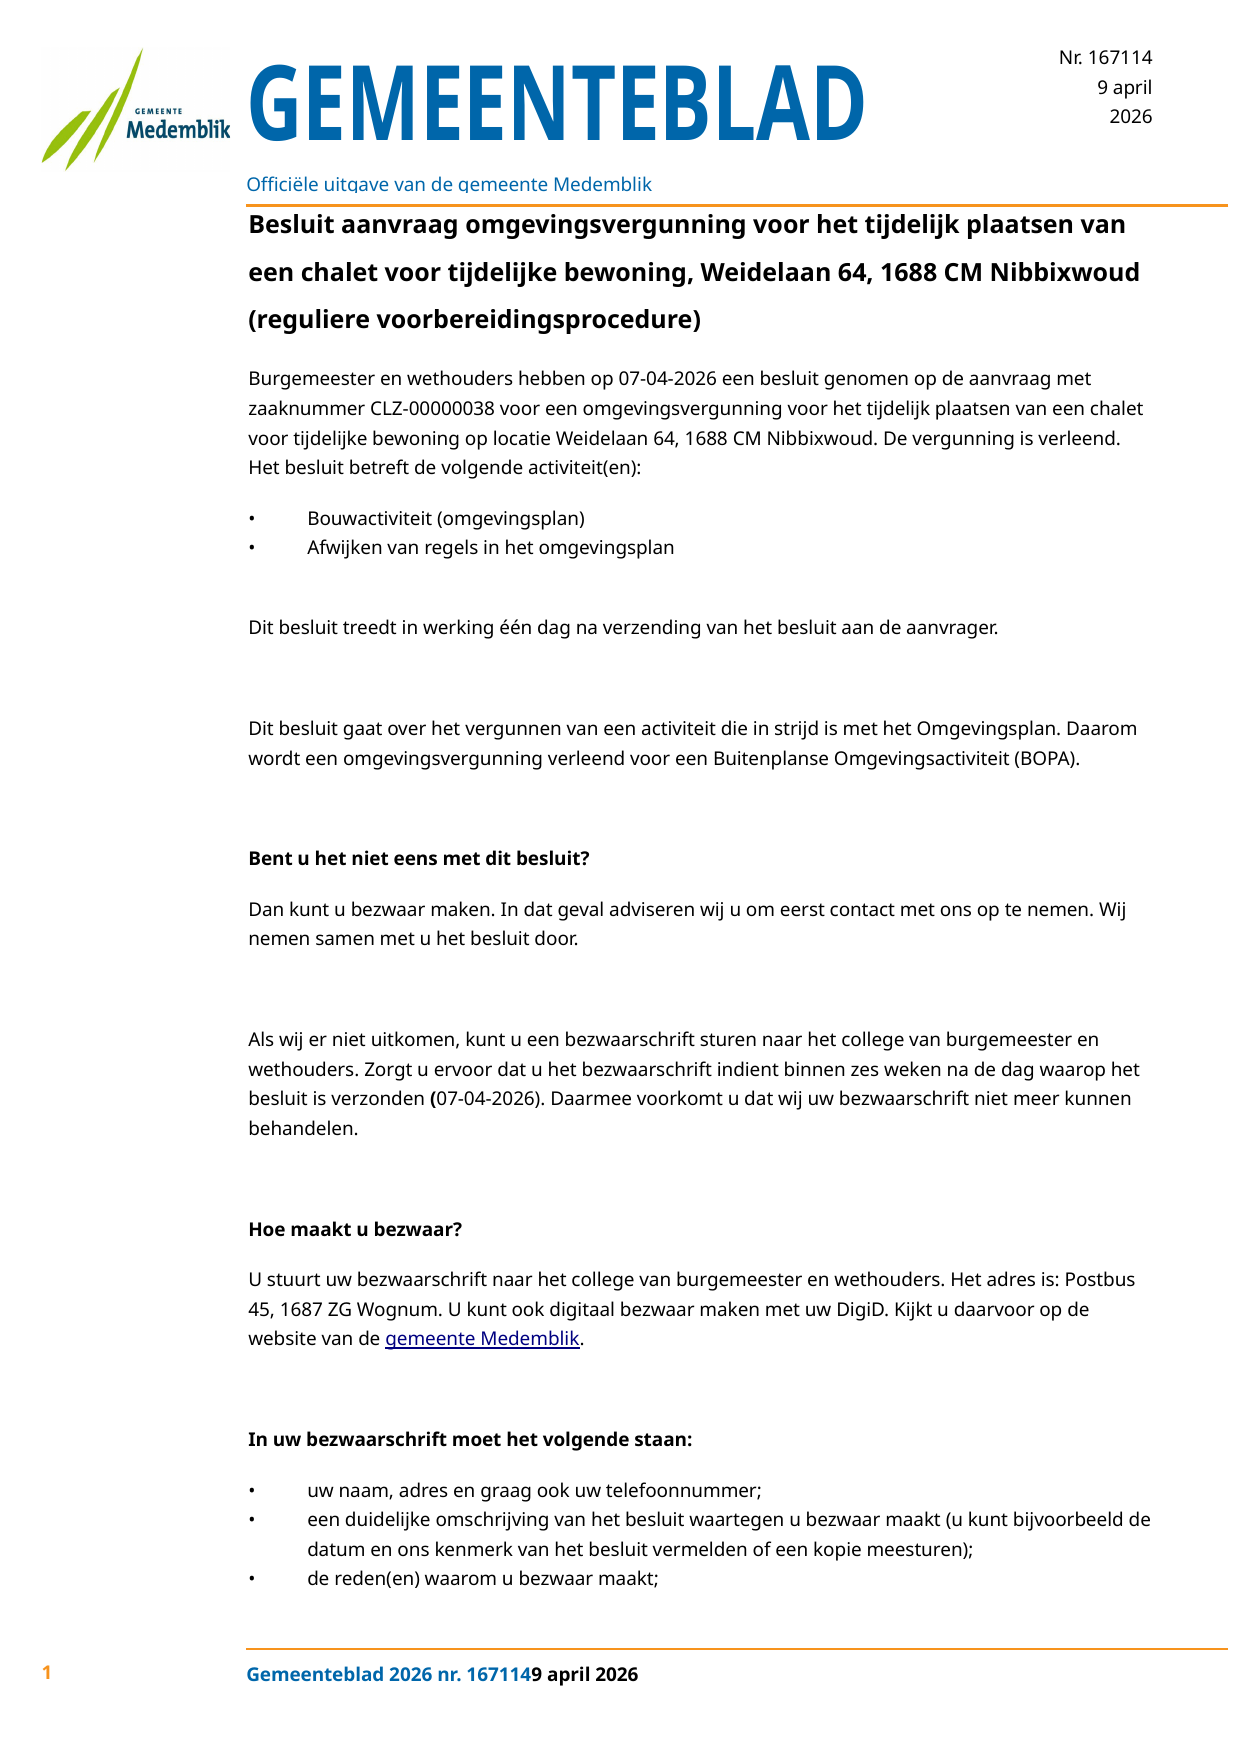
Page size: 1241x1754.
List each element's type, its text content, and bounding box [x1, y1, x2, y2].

text Dit besluit gaat over het vergunnen van een activiteit die in strijd is met het Omgevingsplan. Daarom wordt een omgevingsvergunning verleend voor een Buitenplanse Omgevingsactiviteit (BOPA). [248, 715, 1152, 770]
text Bent u het niet eens met dit besluit? [248, 846, 1152, 871]
text In uw bezwaarschrift moet het volgende staan: [248, 1426, 1152, 1452]
text Als wij er niet uitkomen, kunt u een bezwaarschrift sturen naar het college van burgemeester en wethouders. Zorgt u ervoor dat u het bezwaarschrift indient binnen zes weken na de dag waarop het besluit is verzonden (07-04-2026). Daarmee voorkomt u dat wij uw bezwaarschrift niet meer kunnen behandelen. [248, 1026, 1152, 1141]
list Bouwactiviteit (omgevingsplan) [248, 505, 1152, 530]
picture [41, 47, 231, 172]
text Dit besluit treedt in werking één dag na verzending van het besluit aan de aanvrager. [248, 614, 1152, 640]
text Burgemeester en wethouders hebben op 07-04-2026 een besluit genomen op de aanvraag met zaaknummer CLZ-00000038 voor een omgevingsvergunning voor het tijdelijk plaatsen van een chalet voor tijdelijke bewoning op locatie Weidelaan 64, 1688 CM Nibbixwoud. De vergunning is verleend. Het besluit betreft de volgende activiteit(en): [248, 366, 1152, 480]
list Afwijken van regels in het omgevingsplan [248, 534, 1152, 560]
text U stuurt uw bezwaarschrift naar het college van burgemeester en wethouders. Het adres is: Postbus 45, 1687 ZG Wognum. U kunt ook digitaal bezwaar maken met uw DigiD. Kijkt u daarvoor op de website van de gemeente Medemblik. [248, 1266, 1152, 1351]
list een duidelijke omschrijving van het besluit waartegen u bezwaar maakt (u kunt bijvoorbeeld de datum en ons kenmerk van het besluit vermelden of een kopie meesturen); [248, 1506, 1152, 1562]
text Besluit aanvraag omgevingsvergunning voor het tijdelijk plaatsen van een chalet voor tijdelijke bewoning, Weidelaan 64, 1688 CM Nibbixwoud (reguliere voorbereidingsprocedure) [248, 207, 1152, 336]
list uw naam, adres en graag ook uw telefoonnummer; [248, 1477, 1152, 1502]
text Dan kunt u bezwaar maken. In dat geval adviseren wij u om eerst contact met ons op te nemen. Wij nemen samen met u het besluit door. [248, 896, 1152, 951]
list de reden(en) waarom u bezwaar maakt; [248, 1566, 1152, 1591]
text Hoe maakt u bezwaar? [248, 1216, 1152, 1242]
